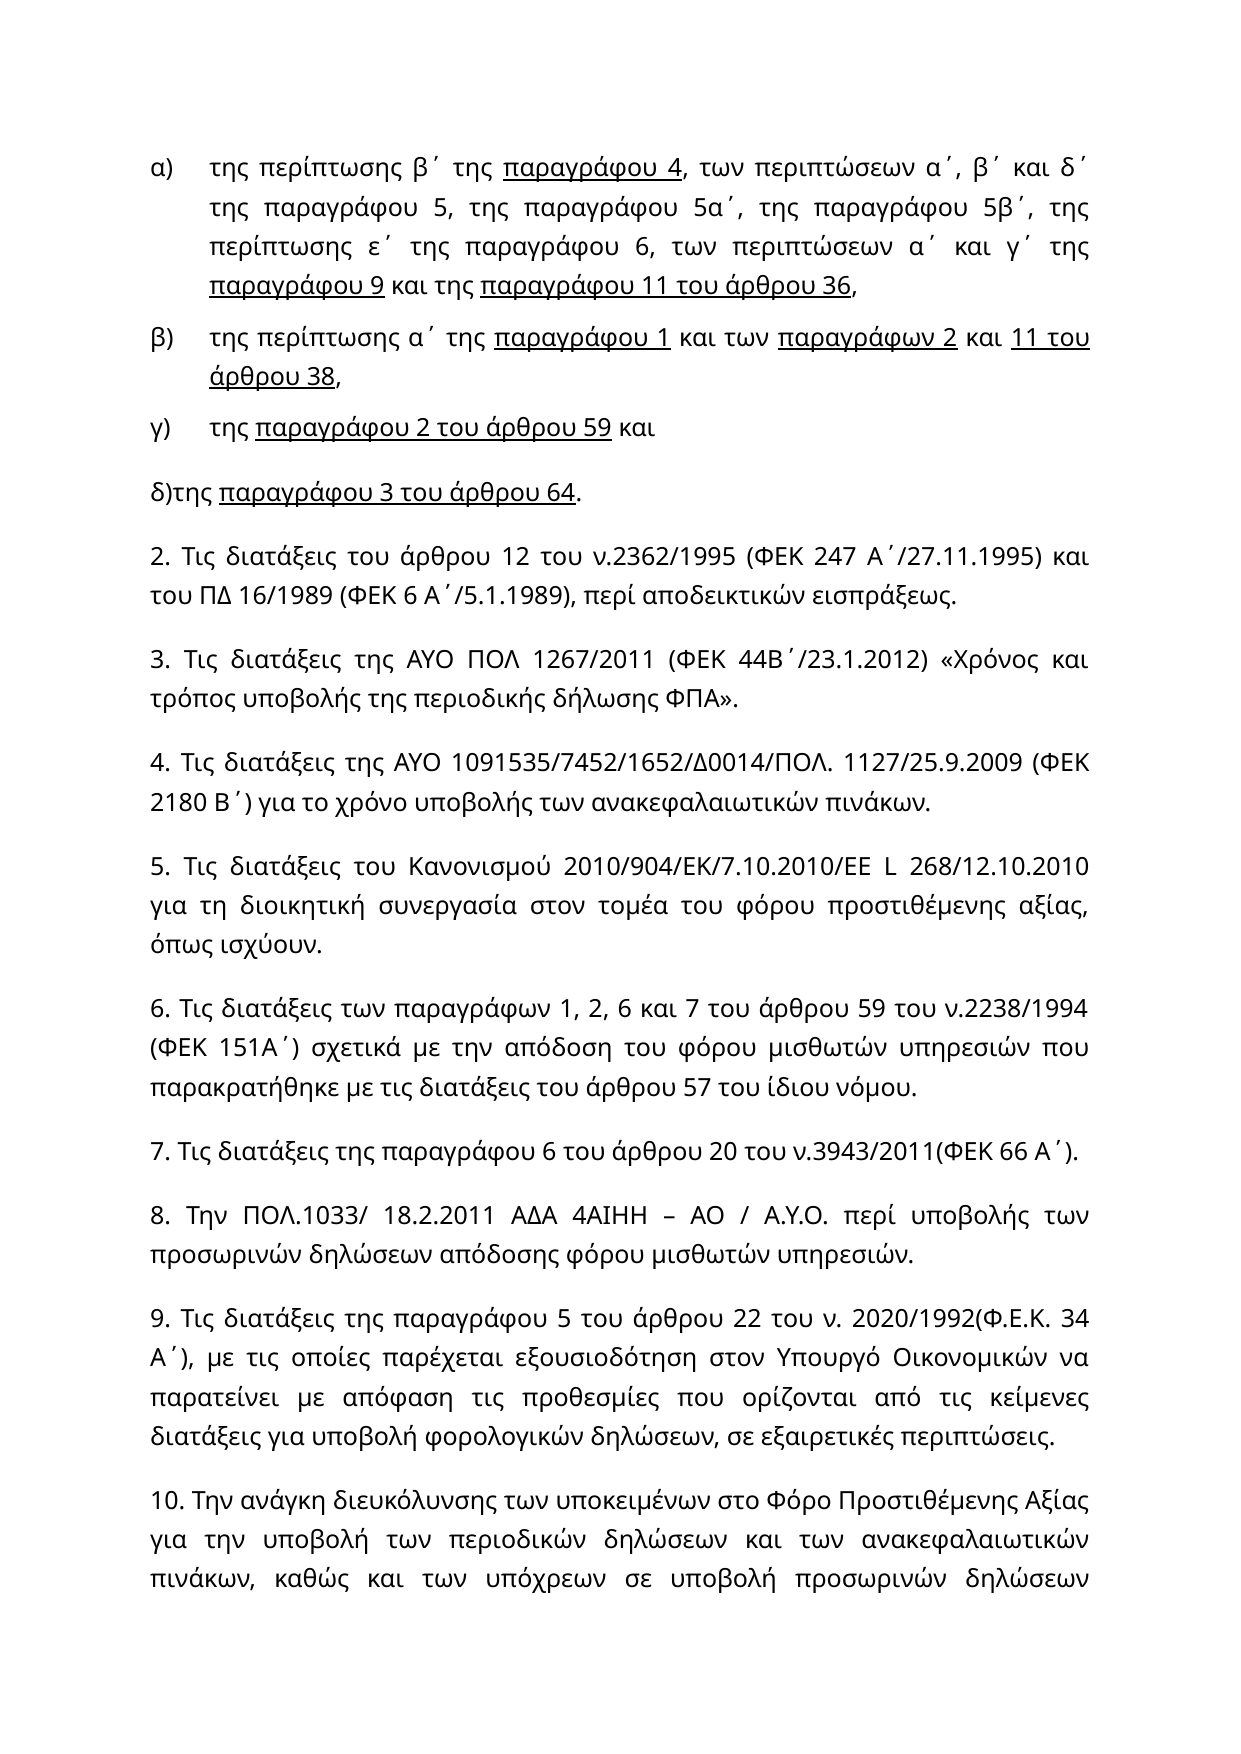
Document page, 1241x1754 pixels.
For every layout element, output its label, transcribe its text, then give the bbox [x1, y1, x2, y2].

list γ) της παραγράφου 2 του άρθρου 59 και [150, 410, 1090, 444]
list α) της περίπτωσης β΄ της παραγράφου 4, των περιπτώσεων α΄, β΄ και δ΄ της παραγράφου 5, της παραγράφου 5α΄, της παραγράφου 5β΄, της περίπτωσης ε΄ της παραγράφου 6, των περιπτώσεων α΄ και γ΄ της παραγράφου 9 και της παραγράφου 11 του άρθρου 36, [150, 150, 1090, 302]
text 9. Τις διατάξεις της παραγράφου 5 του άρθρου 22 του ν. 2020/1992(Φ.Ε.Κ. 34 Α΄), με τις οποίες παρέχεται εξουσιοδότηση στον Υπουργό Οικονομικών να παρατείνει με απόφαση τις προθεσμίες που ορίζονται από τις κείμενες διατάξεις για υποβολή φορολογικών δηλώσεων, σε εξαιρετικές περιπτώσεις. [150, 1301, 1090, 1452]
text 10. Την ανάγκη διευκόλυνσης των υποκειμένων στο Φόρο Προστιθέμενης Αξίας για την υποβολή των περιοδικών δηλώσεων και των ανακεφαλαιωτικών πινάκων, καθώς και των υπόχρεων σε υποβολή προσωρινών δηλώσεων απόδοσης φόρου μισθωτών υπηρεσιών εκείνων των υποχρέων των οποίων το τελευταίο ψηφίο του αριθμού του φορολογικού τους μητρώου λήγει σε 5 και 6 και η καταληκτική ημερομηνία υποβολής τους είναι η 26η και η 27η Μαρτίου 2012, λόγω προβλημάτων στην επικοινωνία με το ειδικό δίκτυο TAXISnet. [150, 1482, 1090, 1595]
text 3. Τις διατάξεις της ΑΥΟ ΠΟΛ 1267/2011 (ΦΕΚ 44Β΄/23.1.2012) «Χρόνος και τρόπος υποβολής της περιοδικής δήλωσης ΦΠΑ». [150, 642, 1090, 715]
text δ)της παραγράφου 3 του άρθρου 64. [150, 474, 1090, 508]
text 5. Τις διατάξεις του Κανονισμού 2010/904/ΕΚ/7.10.2010/EE L 268/12.10.2010 για τη διοικητική συνεργασία στον τομέα του φόρου προστιθέμενης αξίας, όπως ισχύουν. [150, 848, 1090, 961]
text 8. Την ΠΟΛ.1033/ 18.2.2011 ΑΔΑ 4ΑΙΗΗ – ΑΟ / Α.Υ.Ο. περί υποβολής των προσωρινών δηλώσεων απόδοσης φόρου μισθωτών υπηρεσιών. [150, 1197, 1090, 1271]
text 6. Τις διατάξεις των παραγράφων 1, 2, 6 και 7 του άρθρου 59 του ν.2238/1994 (ΦΕΚ 151Α΄) σχετικά με την απόδοση του φόρου μισθωτών υπηρεσιών που παρακρατήθηκε με τις διατάξεις του άρθρου 57 του ίδιου νόμου. [150, 991, 1090, 1103]
text 7. Τις διατάξεις της παραγράφου 6 του άρθρου 20 του ν.3943/2011(ΦΕΚ 66 Α΄). [150, 1133, 1090, 1167]
list β) της περίπτωσης α΄ της παραγράφου 1 και των παραγράφων 2 και 11 του άρθρου 38, [150, 319, 1090, 392]
text 2. Τις διατάξεις του άρθρου 12 του ν.2362/1995 (ΦΕΚ 247 Α΄/27.11.1995) και του ΠΔ 16/1989 (ΦΕΚ 6 Α΄/5.1.1989), περί αποδεικτικών εισπράξεως. [150, 538, 1090, 612]
text 4. Τις διατάξεις της ΑΥΟ 1091535/7452/1652/Δ0014/ΠΟΛ. 1127/25.9.2009 (ΦΕΚ 2180 Β΄) για το χρόνο υποβολής των ανακεφαλαιωτικών πινάκων. [150, 745, 1090, 818]
